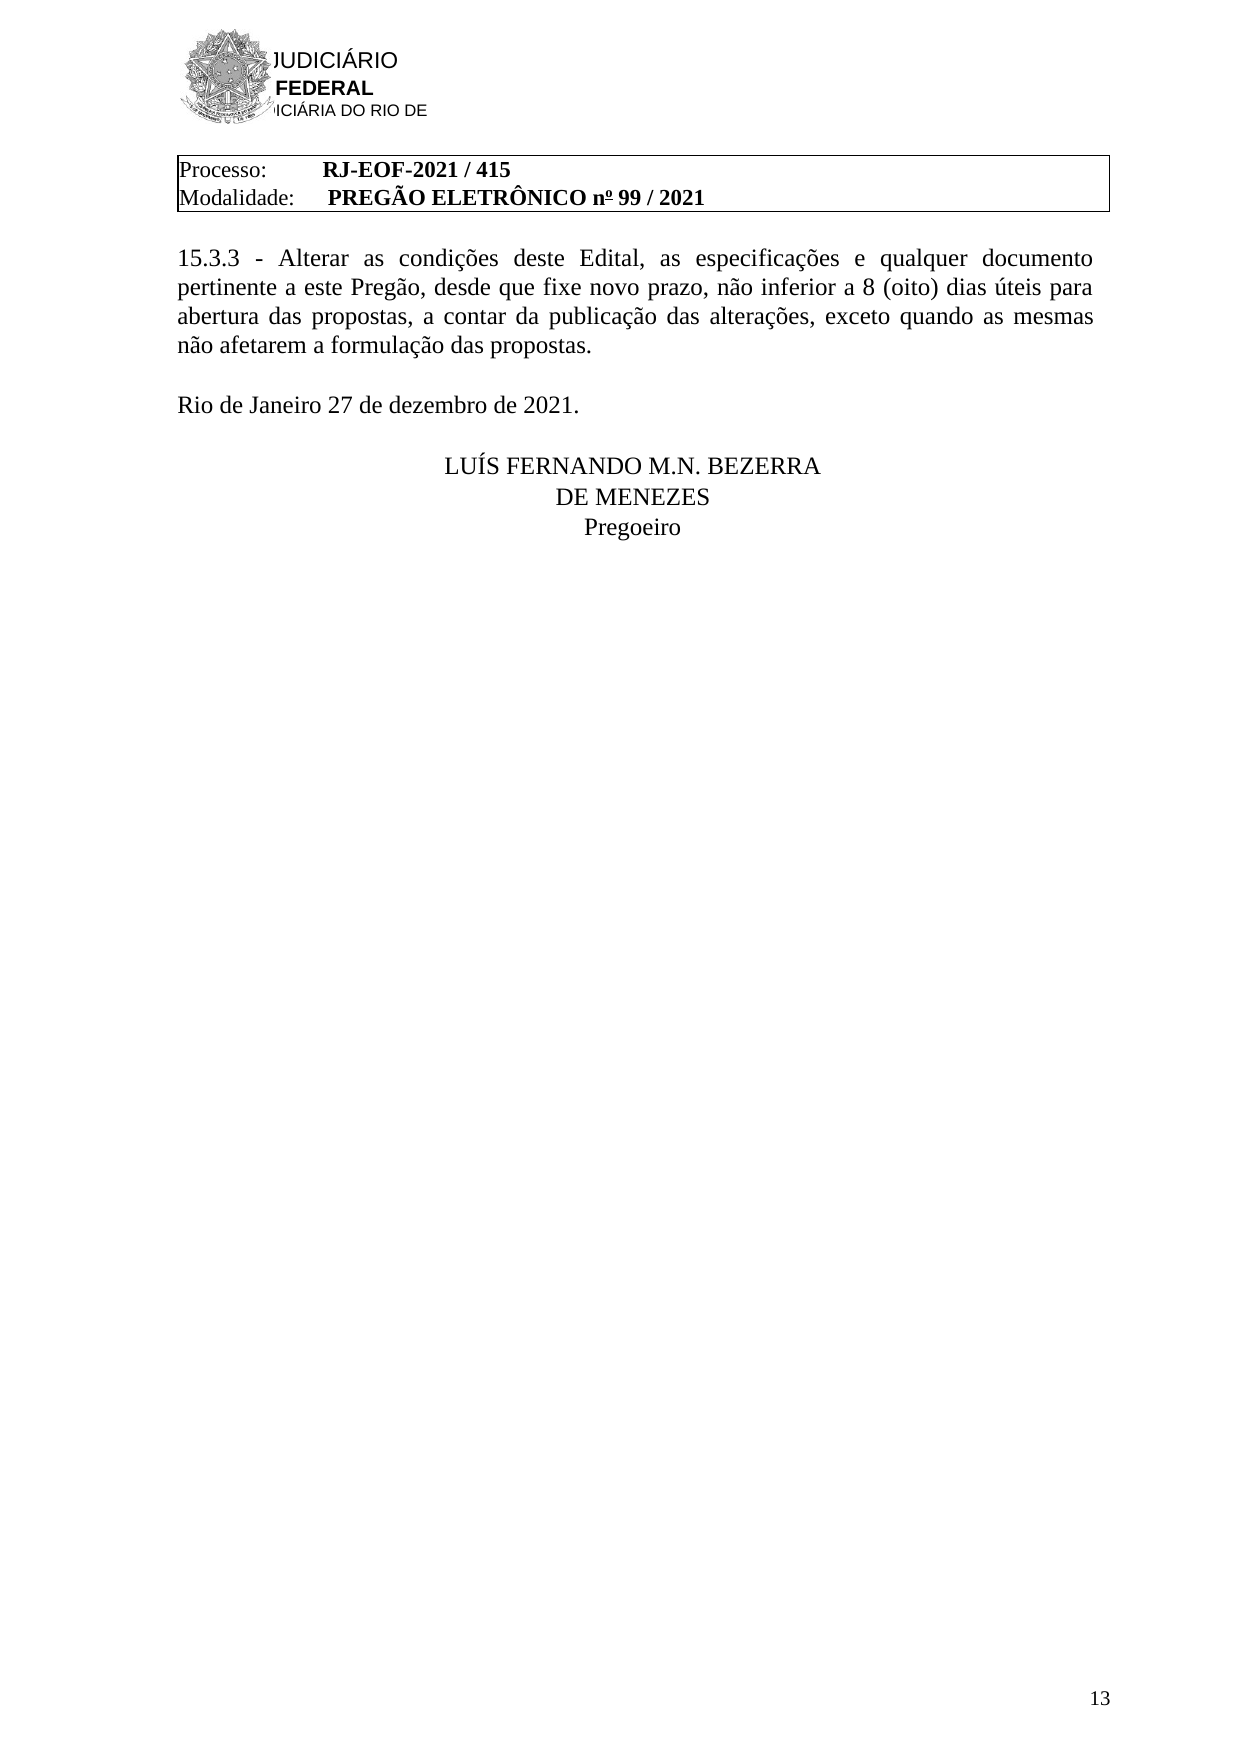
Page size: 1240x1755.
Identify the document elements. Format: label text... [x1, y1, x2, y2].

text Rio de Janeiro 27 de dezembro de 2021. [177, 391, 1094, 419]
text 15.3.3 - Alterar as condições deste Edital, as especificações e qualquer documento pertinente a este Pregão, desde que fixe novo prazo, não inferior a 8 (oito) dias úteis para abertura das propostas, a contar da publicação das alterações, exceto quando as mesmas não afetarem a formulação das propostas. [177, 242, 1094, 359]
text DE MENEZES [162, 482, 1110, 510]
text LUÍS FERNANDO M.N. BEZERRA [162, 451, 1110, 479]
text Pregoeiro [162, 512, 1109, 541]
